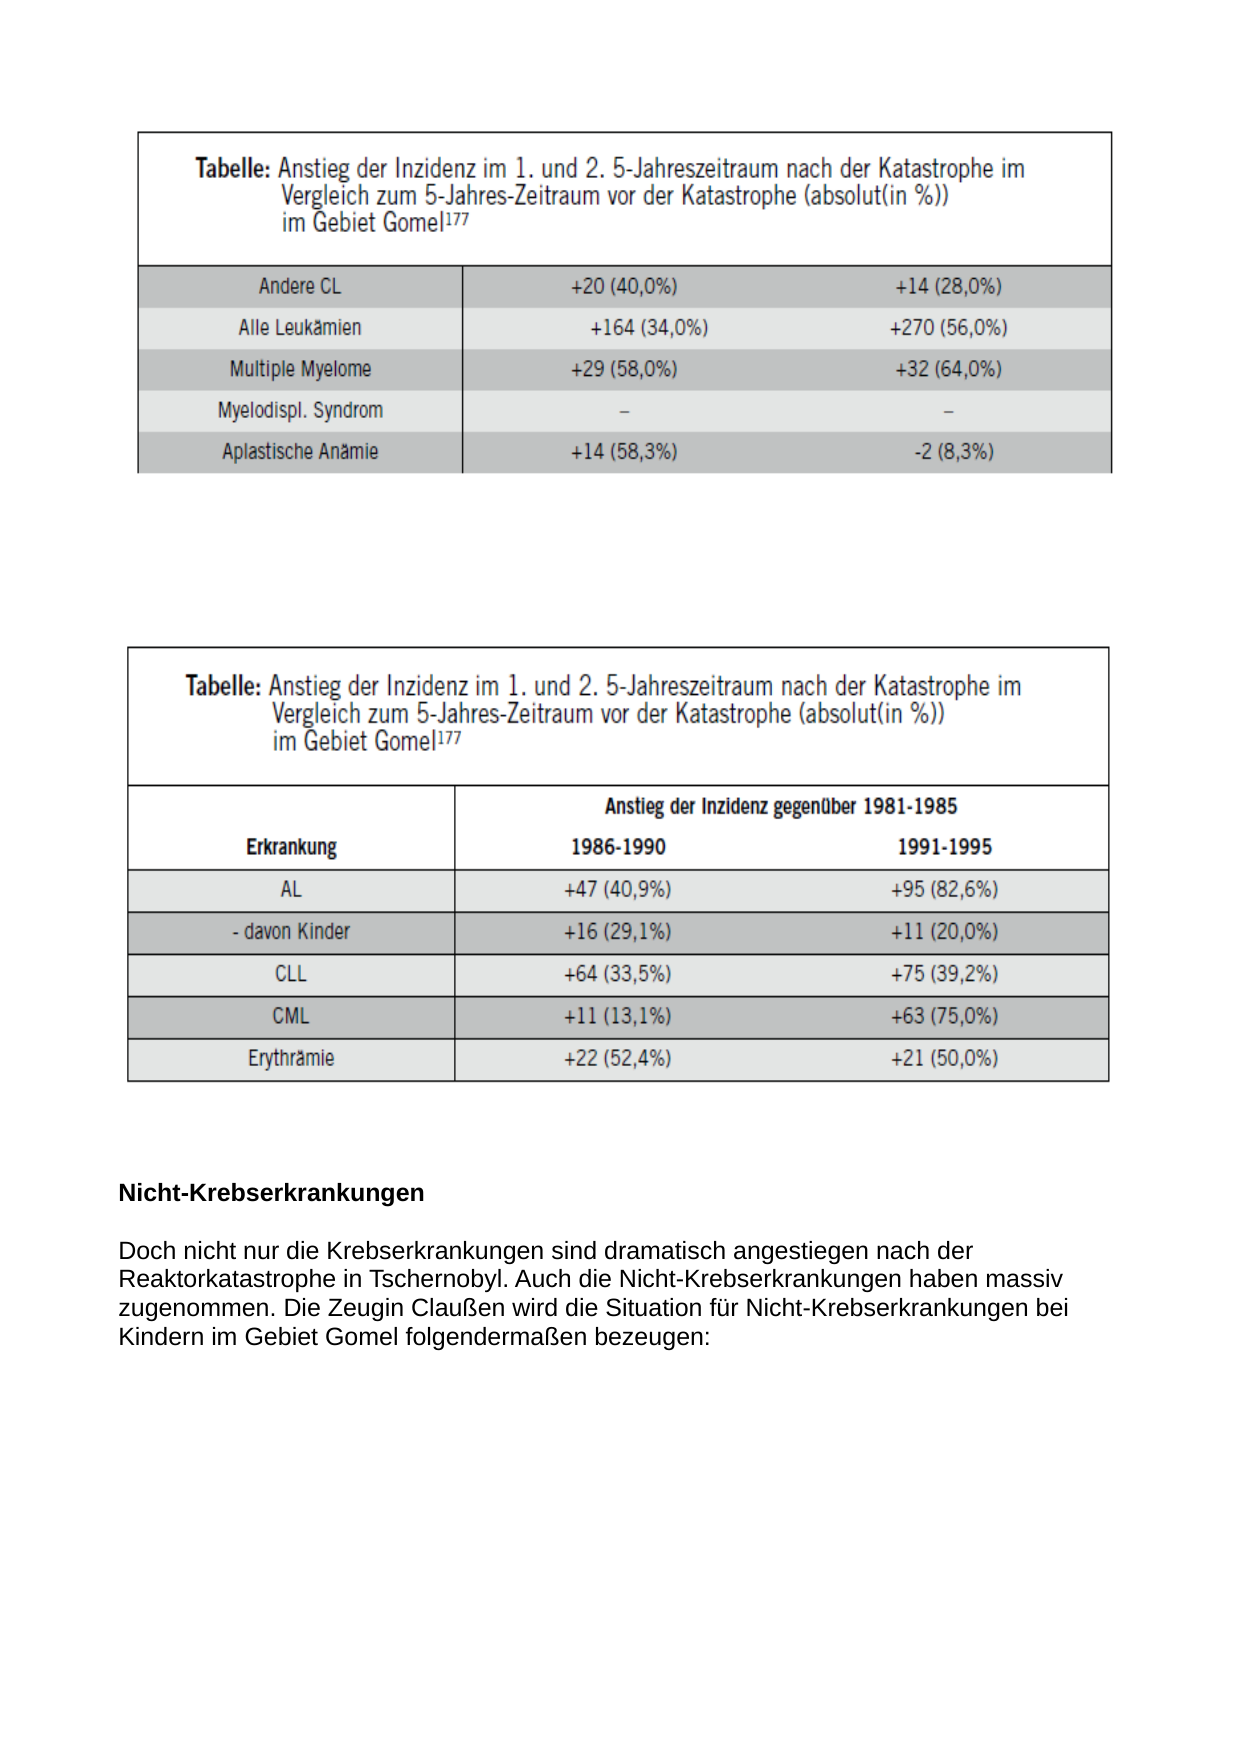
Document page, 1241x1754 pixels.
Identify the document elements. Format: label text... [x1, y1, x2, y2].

picture [131, 127, 1131, 491]
picture [118, 642, 1123, 1092]
text Nicht-Krebserkrankungen [118, 1178, 1122, 1207]
text Doch nicht nur die Krebserkrankungen sind dramatisch angestiegen nach der Reaktorkatastrophe in Tschernobyl. Auch die Nicht-Krebserkrankungen haben massiv zugenommen. Die Zeugin Claußen wird die Situation für Nicht-Krebserkrankungen bei Kindern im Gebiet Gomel folgendermaßen bezeugen: [118, 1236, 1122, 1351]
